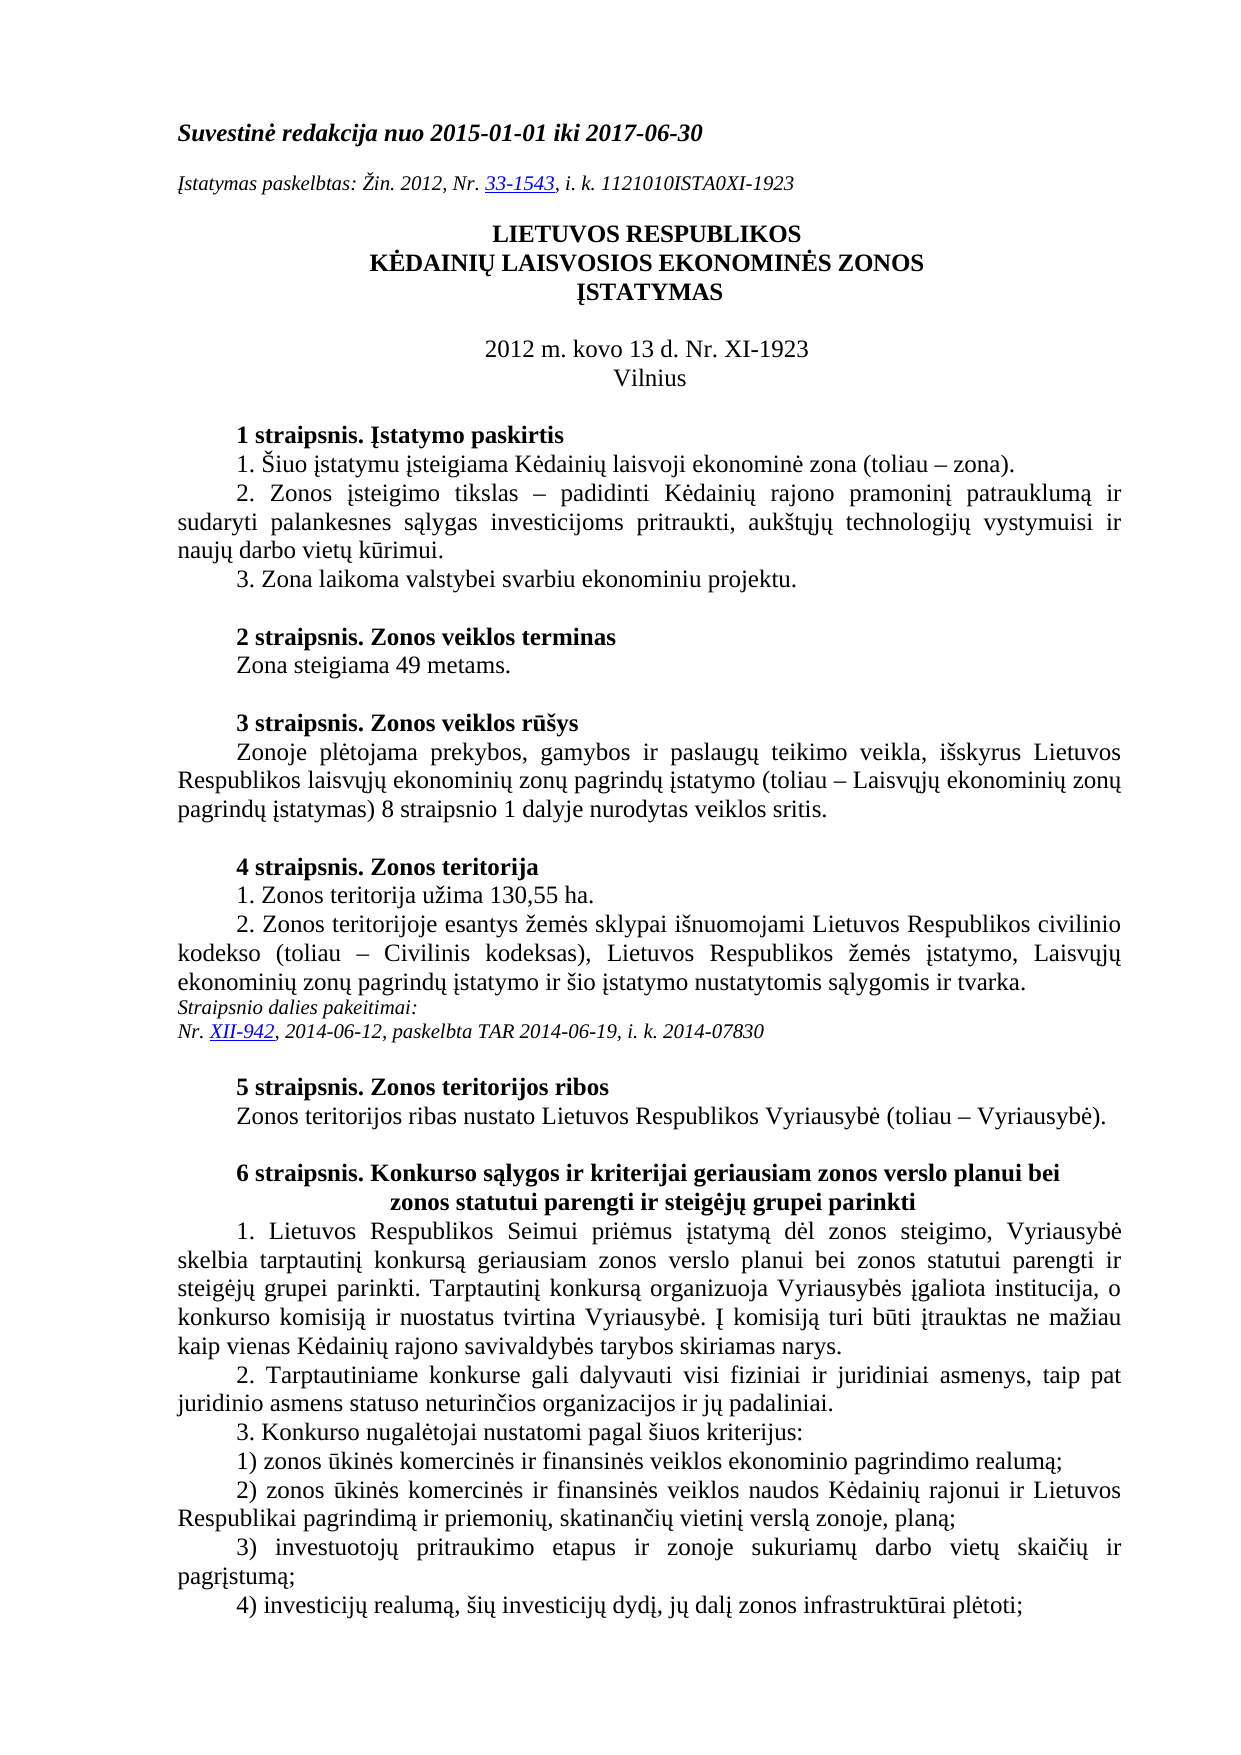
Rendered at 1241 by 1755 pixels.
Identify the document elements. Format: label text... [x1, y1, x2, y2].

text 3. Zona laikoma valstybei svarbiu ekonominiu projektu. [177, 564, 1122, 593]
text Zona steigiama 49 metams. [177, 650, 1122, 679]
text Įstatymas paskelbtas: Žin. 2012, Nr. 33-1543, i. k. 1121010ISTA0XI-1923 [177, 171, 1122, 195]
text ĮSTATYMAS [177, 277, 1122, 305]
text Zonos teritorijos ribas nustato Lietuvos Respublikos Vyriausybė (toliau – Vyriausybė). [177, 1101, 1122, 1130]
text 2. Zonos įsteigimo tikslas – padidinti Kėdainių rajono pramoninį patrauklumą ir sudaryti palankesnes sąlygas investicijoms pritraukti, aukštųjų technologijų vystymuisi ir naujų darbo vietų kūrimui. [177, 478, 1122, 564]
text 5 straipsnis. Zonos teritorijos ribos [177, 1072, 1122, 1101]
text LIETUVOS RESPUBLIKOS KĖDAINIŲ LAISVOSIOS EKONOMINĖS ZONOS [177, 219, 1122, 277]
text 2) zonos ūkinės komercinės ir finansinės veiklos naudos Kėdainių rajonui ir Lietuvos Respublikai pagrindimą ir priemonių, skatinančių vietinį verslą zonoje, planą; [177, 1475, 1122, 1532]
text Vilnius [177, 363, 1122, 392]
text 3) investuotojų pritraukimo etapus ir zonoje sukuriamų darbo vietų skaičių ir pagrįstumą; [177, 1532, 1122, 1590]
text Nr. XII-942, 2014-06-12, paskelbta TAR 2014-06-19, i. k. 2014-07830 [177, 1019, 1122, 1043]
text 6 straipsnis. Konkurso sąlygos ir kriterijai geriausiam zonos verslo planui bei zonos statutui parengti ir steigėjų grupei parinkti [236, 1158, 1122, 1216]
text Suvestinė redakcija nuo 2015-01-01 iki 2017-06-30 [177, 118, 1122, 147]
text 1. Šiuo įstatymu įsteigiama Kėdainių laisvoji ekonominė zona (toliau – zona). [177, 449, 1122, 478]
text 3. Konkurso nugalėtojai nustatomi pagal šiuos kriterijus: [177, 1417, 1122, 1446]
text 4 straipsnis. Zonos teritorija [177, 852, 1122, 880]
text 4) investicijų realumą, šių investicijų dydį, jų dalį zonos infrastruktūrai plėtoti; [177, 1590, 1122, 1618]
text 1. Lietuvos Respublikos Seimui priėmus įstatymą dėl zonos steigimo, Vyriausybė skelbia tarptautinį konkursą geriausiam zonos verslo planui bei zonos statutui parengti ir steigėjų grupei parinkti. Tarptautinį konkursą organizuoja Vyriausybės įgaliota institucija, o konkurso komisiją ir nuostatus tvirtina Vyriausybė. Į komisiją turi būti įtrauktas ne mažiau kaip vienas Kėdainių rajono savivaldybės tarybos skiriamas narys. [177, 1216, 1122, 1360]
text 1) zonos ūkinės komercinės ir finansinės veiklos ekonominio pagrindimo realumą; [177, 1446, 1122, 1475]
text 2. Tarptautiniame konkurse gali dalyvauti visi fiziniai ir juridiniai asmenys, taip pat juridinio asmens statuso neturinčios organizacijos ir jų padaliniai. [177, 1360, 1122, 1417]
text 3 straipsnis. Zonos veiklos rūšys [177, 708, 1122, 737]
text Zonoje plėtojama prekybos, gamybos ir paslaugų teikimo veikla, išskyrus Lietuvos Respublikos laisvųjų ekonominių zonų pagrindų įstatymo (toliau – Laisvųjų ekonominių zonų pagrindų įstatymas) 8 straipsnio 1 dalyje nurodytas veiklos sritis. [177, 737, 1122, 823]
text 1. Zonos teritorija užima 130,55 ha. [177, 880, 1122, 909]
text 2012 m. kovo 13 d. Nr. XI-1923 [177, 334, 1122, 363]
text 2. Zonos teritorijoje esantys žemės sklypai išnuomojami Lietuvos Respublikos civilinio kodekso (toliau – Civilinis kodeksas), Lietuvos Respublikos žemės įstatymo, Laisvųjų ekonominių zonų pagrindų įstatymo ir šio įstatymo nustatytomis sąlygomis ir tvarka. [177, 909, 1122, 995]
text Straipsnio dalies pakeitimai: [177, 995, 1122, 1019]
text 1 straipsnis. Įstatymo paskirtis [177, 420, 1122, 449]
text 2 straipsnis. Zonos veiklos terminas [177, 622, 1122, 650]
